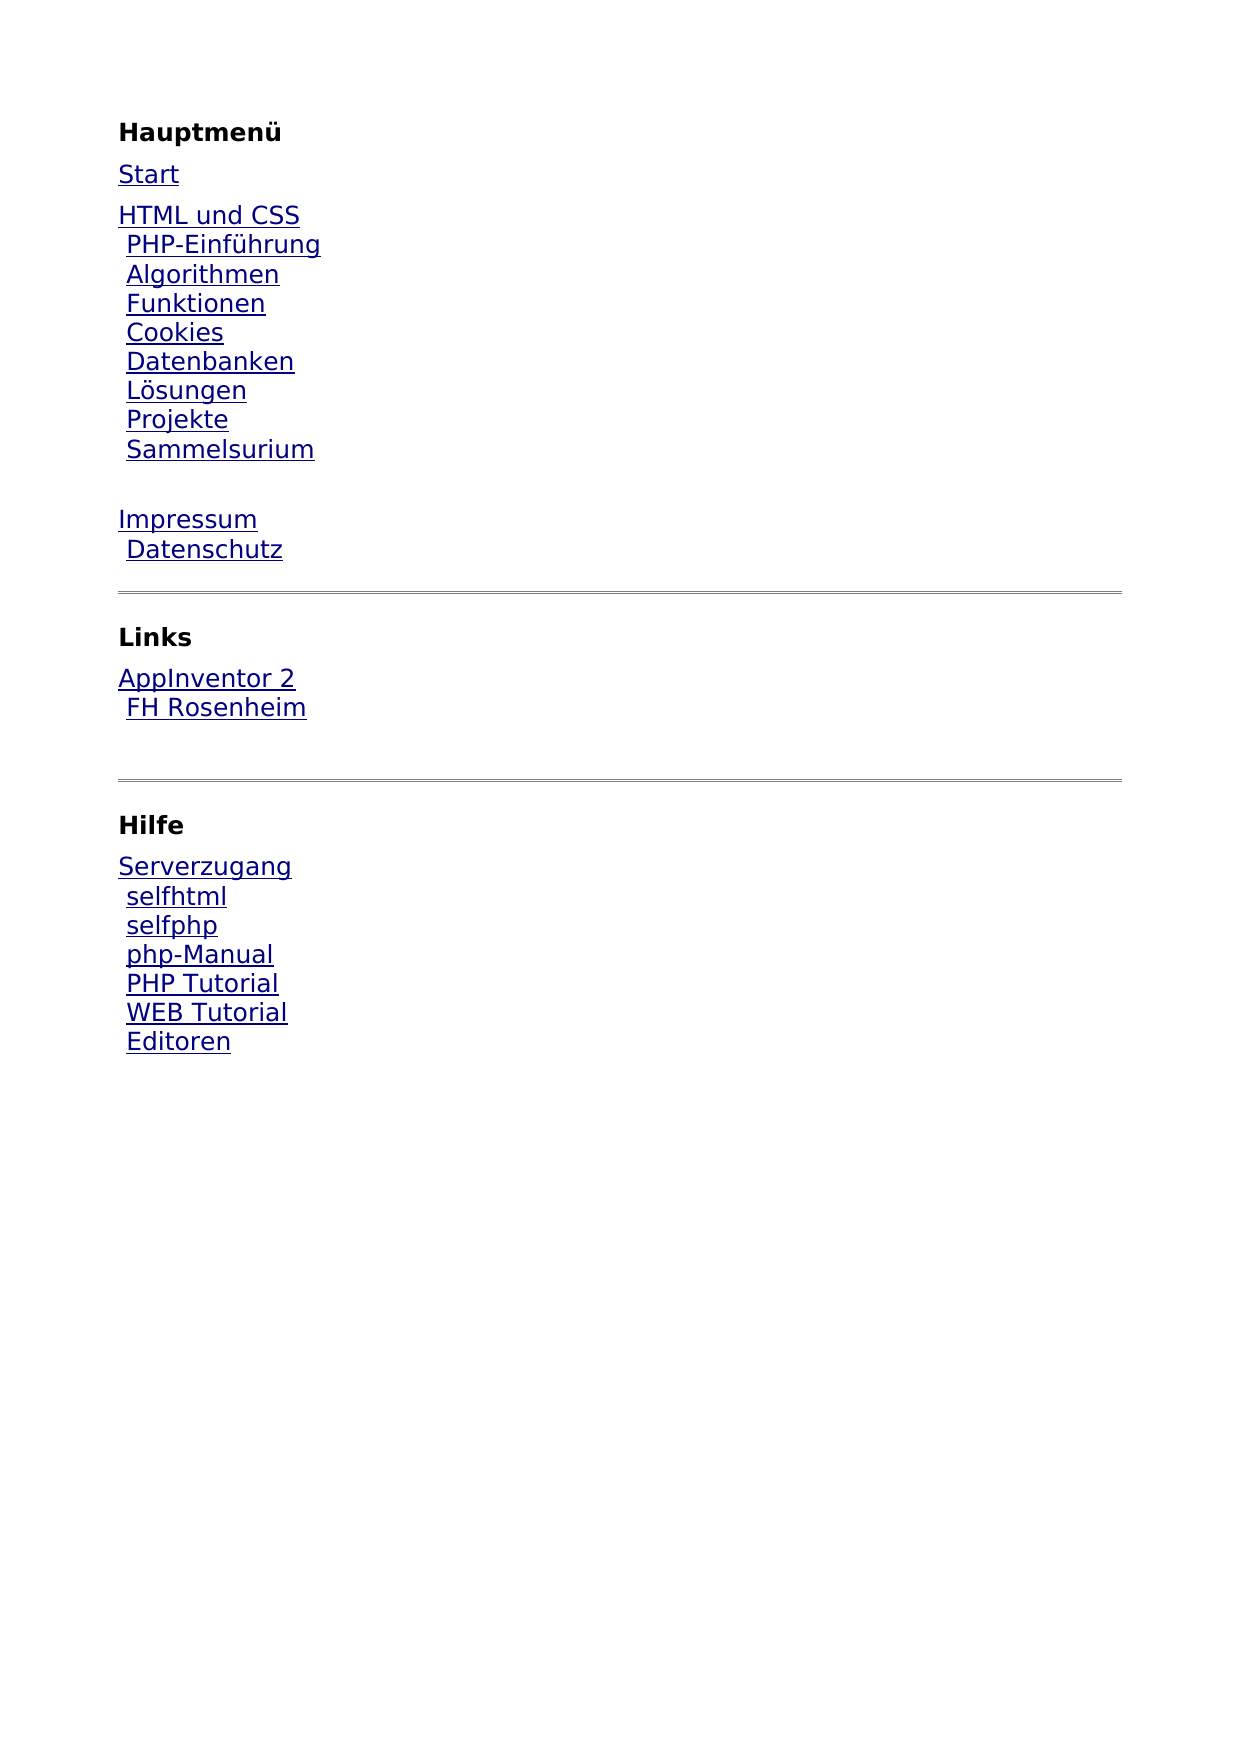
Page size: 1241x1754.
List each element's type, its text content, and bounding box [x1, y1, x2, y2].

text AppInventor 2 FH Rosenheim [118, 664, 1122, 752]
text Impressum Datenschutz [118, 506, 1122, 564]
text Start [118, 160, 1122, 189]
text Hauptmenü [118, 118, 1122, 147]
text Links [118, 623, 1122, 652]
text Hilfe [118, 811, 1122, 840]
text Serverzugang selfhtml selfphp php-Manual PHP Tutorial WEB Tutorial Editoren [118, 852, 1122, 1057]
text HTML und CSS PHP-Einführung Algorithmen Funktionen Cookies Datenbanken Lösungen Projekte Sammelsurium [118, 201, 1122, 493]
